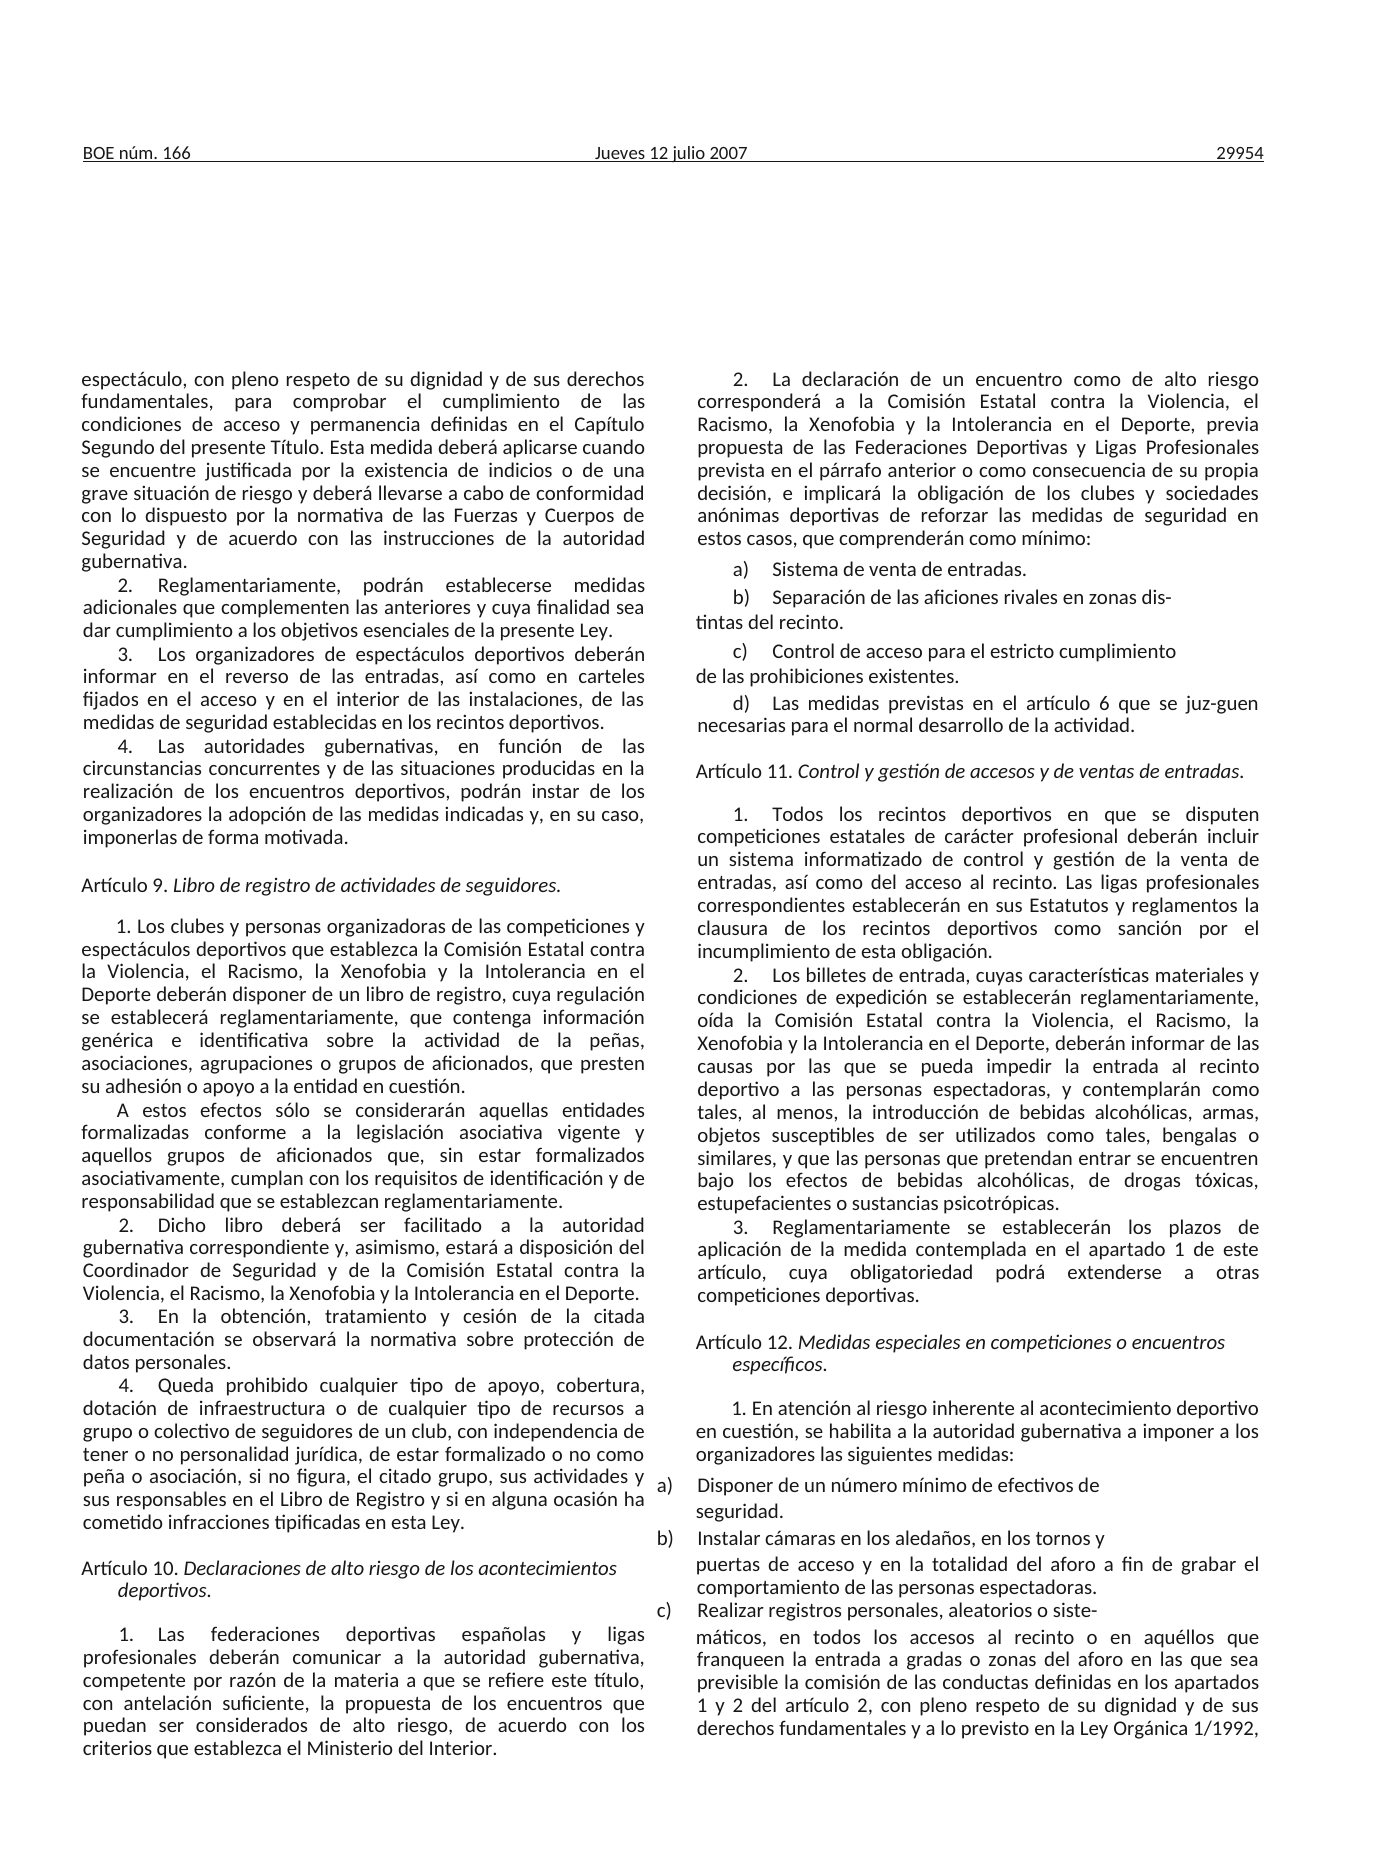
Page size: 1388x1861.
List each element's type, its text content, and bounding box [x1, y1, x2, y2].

list Queda prohibido cualquier tipo de apoyo, cobertura, dotación de infraestructura o de cualquier tipo de recursos a grupo o colectivo de seguidores de un club, con independencia de tener o no personalidad jurídica, de estar formalizado o no como peña o asociación, si no figura, el citado grupo, sus actividades y sus responsables en el Libro de Registro y si en alguna ocasión ha cometido infracciones tipificadas en esta Ley. [83, 1374, 646, 1535]
list Las medidas previstas en el artículo 6 que se juz-guen necesarias para el normal desarrollo de la actividad. [697, 692, 1260, 738]
list Reglamentariamente, podrán establecerse medidas adicionales que complementen las anteriores y cuya finalidad sea dar cumplimiento a los objetivos esenciales de la presente Ley. [83, 574, 646, 643]
text puertas de acceso y en la totalidad del aforo a fin de grabar el comportamiento de las personas espectadoras. [696, 1553, 1260, 1599]
list Sistema de venta de entradas. [697, 558, 1260, 581]
list Dicho libro deberá ser facilitado a la autoridad gubernativa correspondiente y, asimismo, estará a disposición del Coordinador de Seguridad y de la Comisión Estatal contra la Violencia, el Racismo, la Xenofobia y la Intolerancia en el Deporte. [83, 1214, 646, 1305]
list Las autoridades gubernativas, en función de las circunstancias concurrentes y de las situaciones producidas en la realización de los encuentros deportivos, podrán instar de los organizadores la adopción de las medidas indicadas y, en su caso, imponerlas de forma motivada. [83, 735, 646, 849]
list Separación de las aficiones rivales en zonas dis- [697, 584, 1260, 610]
text A estos efectos sólo se considerarán aquellas entidades formalizadas conforme a la legislación asociativa vigente y aquellos grupos de aficionados que, sin estar formalizados asociativamente, cumplan con los requisitos de identificación y de responsabilidad que se establezcan reglamentariamente. [81, 1099, 646, 1213]
text seguridad. [696, 1500, 1260, 1523]
list Las federaciones deportivas españolas y ligas profesionales deberán comunicar a la autoridad gubernativa, competente por razón de la materia a que se refiere este título, con antelación suficiente, la propuesta de los encuentros que puedan ser considerados de alto riesgo, de acuerdo con los criterios que establezca el Ministerio del Interior. [83, 1624, 646, 1761]
list Realizar registros personales, aleatorios o siste- [673, 1599, 1260, 1622]
text máticos, en todos los accesos al recinto o en aquéllos que franqueen la entrada a gradas o zonas del aforo en las que sea previsible la comisión de las conductas definidas en los apartados 1 y 2 del artículo 2, con pleno respeto de su dignidad y de sus derechos fundamentales y a lo previsto en la Ley Orgánica 1/1992, [696, 1626, 1260, 1741]
text tintas del recinto. [696, 612, 1260, 634]
list Instalar cámaras en los aledaños, en los tornos y [673, 1527, 1260, 1550]
text espectáculo, con pleno respeto de su dignidad y de sus derechos fundamentales, para comprobar el cumplimiento de las condiciones de acceso y permanencia definidas en el Capítulo Segundo del presente Título. Esta medida deberá aplicarse cuando se encuentre justificada por la existencia de indicios o de una grave situación de riesgo y deberá llevarse a cabo de conformidad con lo dispuesto por la normativa de las Fuerzas y Cuerpos de Seguridad y de acuerdo con las instrucciones de la autoridad gubernativa. [81, 368, 646, 574]
text Artículo 12. Medidas especiales en competiciones o encuentros específicos. [696, 1331, 1264, 1377]
list Los organizadores de espectáculos deportivos deberán informar en el reverso de las entradas, así como en carteles fijados en el acceso y en el interior de las instalaciones, de las medidas de seguridad establecidas en los recintos deportivos. [83, 643, 646, 735]
list Reglamentariamente se establecerán los plazos de aplicación de la medida contemplada en el apartado 1 de este artículo, cuya obligatoriedad podrá extenderse a otras competiciones deportivas. [697, 1216, 1260, 1308]
list Disponer de un número mínimo de efectivos de [673, 1474, 1260, 1497]
text 1. Los clubes y personas organizadoras de las competiciones y espectáculos deportivos que establezca la Comisión Estatal contra la Violencia, el Racismo, la Xenofobia y la Intolerancia en el Deporte deberán disponer de un libro de registro, cuya regulación se establecerá reglamentariamente, que contenga información genérica e identificativa sobre la actividad de la peñas, asociaciones, agrupaciones o grupos de aficionados, que presten su adhesión o apoyo a la entidad en cuestión. [81, 915, 646, 1099]
list En la obtención, tratamiento y cesión de la citada documentación se observará la normativa sobre protección de datos personales. [83, 1306, 646, 1374]
list La declaración de un encuentro como de alto riesgo corresponderá a la Comisión Estatal contra la Violencia, el Racismo, la Xenofobia y la Intolerancia en el Deporte, previa propuesta de las Federaciones Deportivas y Ligas Profesionales prevista en el párrafo anterior o como consecuencia de su propia decisión, e implicará la obligación de los clubes y sociedades anónimas deportivas de reforzar las medidas de seguridad en estos casos, que comprenderán como mínimo: [697, 368, 1260, 551]
list Los billetes de entrada, cuyas características materiales y condiciones de expedición se establecerán reglamentariamente, oída la Comisión Estatal contra la Violencia, el Racismo, la Xenofobia y la Intolerancia en el Deporte, deberán informar de las causas por las que se pueda impedir la entrada al recinto deportivo a las personas espectadoras, y contemplarán como tales, al menos, la introducción de bebidas alcohólicas, armas, objetos susceptibles de ser utilizados como tales, bengalas o similares, y que las personas que pretendan entrar se encuentren bajo los efectos de bebidas alcohólicas, de drogas tóxicas, estupefacientes o sustancias psicotrópicas. [697, 964, 1260, 1216]
text Artículo 10. Declaraciones de alto riesgo de los acontecimientos deportivos. [81, 1557, 650, 1603]
list Todos los recintos deportivos en que se disputen competiciones estatales de carácter profesional deberán incluir un sistema informatizado de control y gestión de la venta de entradas, así como del acceso al recinto. Las ligas profesionales correspondientes establecerán en sus Estatutos y reglamentos la clausura de los recintos deportivos como sanción por el incumplimiento de esta obligación. [697, 803, 1260, 964]
text de las prohibiciones existentes. [696, 665, 1260, 688]
text Artículo 9. Libro de registro de actividades de seguidores. [81, 872, 650, 897]
text Artículo 11. Control y gestión de accesos y de ventas de entradas. [696, 760, 1264, 783]
list Control de acceso para el estricto cumplimiento [697, 638, 1260, 663]
text 1. En atención al riesgo inherente al acontecimiento deportivo en cuestión, se habilita a la autoridad gubernativa a imponer a los organizadores las siguientes medidas: [696, 1397, 1260, 1466]
